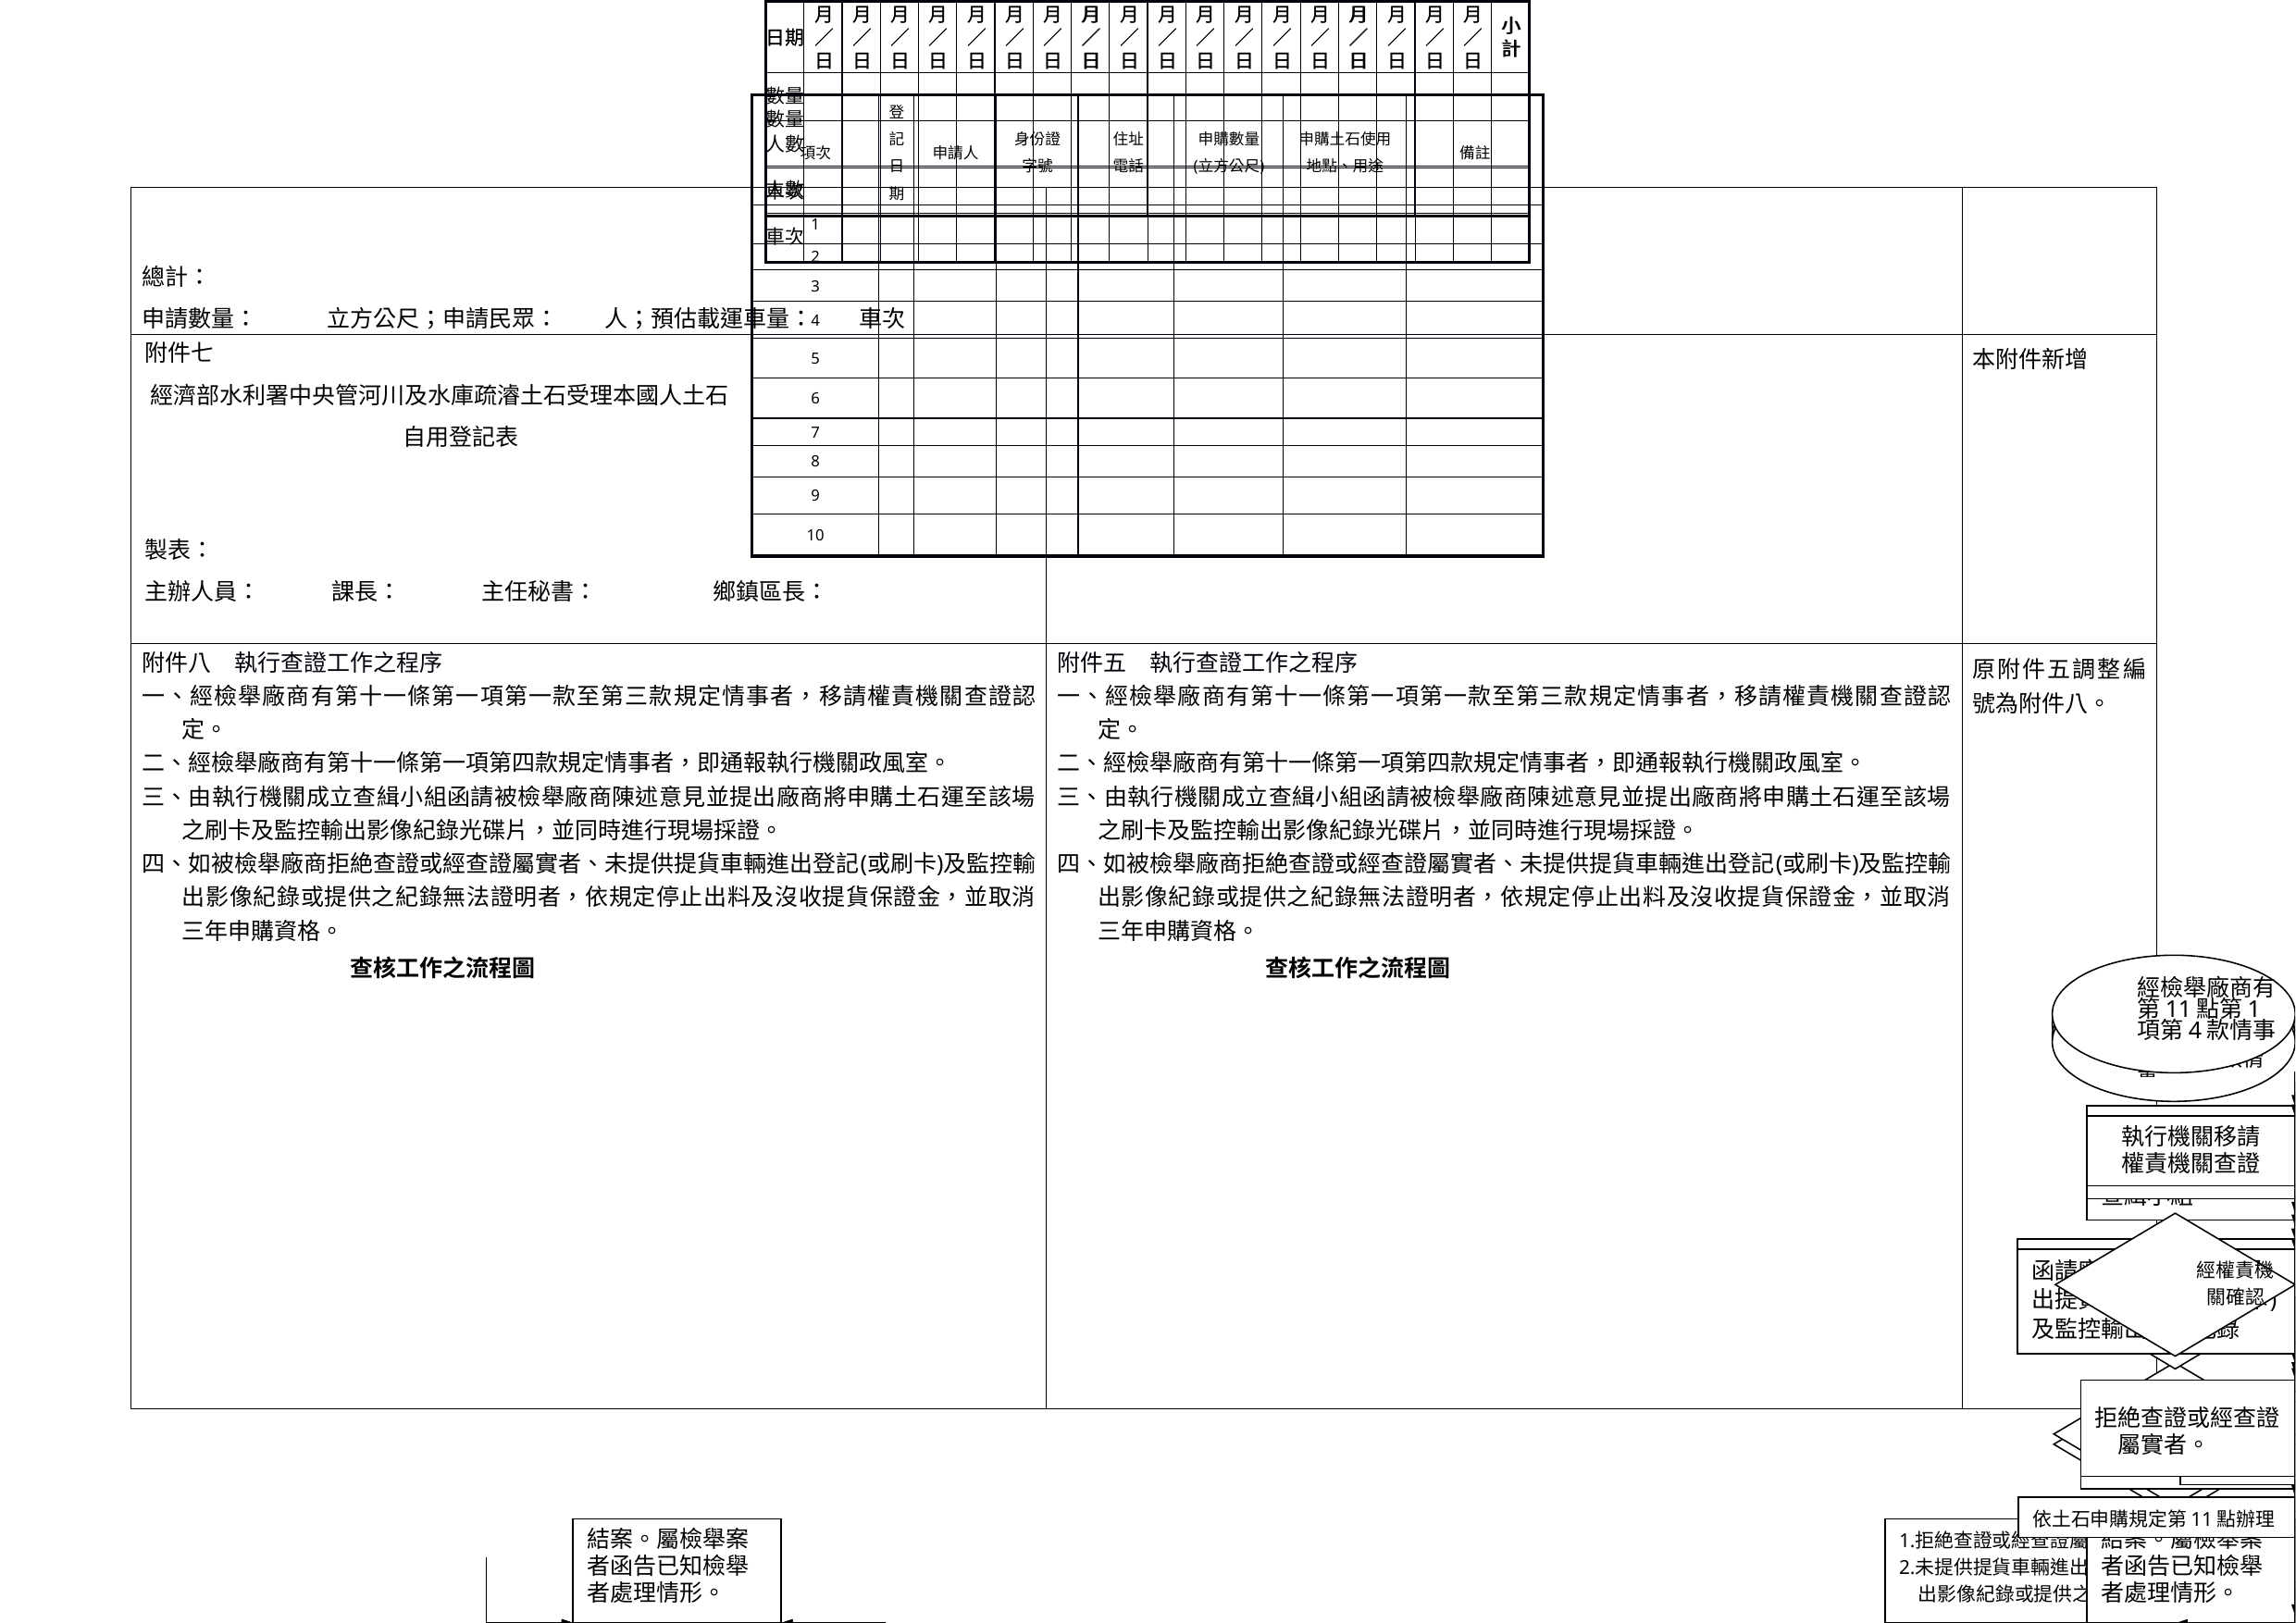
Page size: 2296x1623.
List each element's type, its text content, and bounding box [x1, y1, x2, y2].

table_cell [997, 514, 1077, 554]
table_cell [1284, 205, 1406, 242]
table_cell [914, 270, 996, 301]
table_cell [1174, 302, 1283, 338]
table_cell [997, 419, 1077, 445]
table_cell [1407, 270, 1542, 301]
table_header 住址電話 [1079, 96, 1173, 204]
table_cell 附件八 執行查證工作之程序 一、經檢舉廠商有第十一條第一項第一款至第三款規定情事者，移請權責機關查證認定。 二、經檢舉廠商有第十一條第一項第四款規定情事者，即通報執行機關政風室。 三、由執行機關成立查緝小組函請被檢舉廠商陳述意見並提出廠商將申購土石運至該場之刷卡及監控輸出影像紀錄光碟片，並同時進行現場採證。 四、如被檢舉廠商拒絶查證或經查證屬實者、未提供提貨車輛進出登記(或刷卡)及監控輸出影像紀錄或提供之紀錄無法證明者，依規定停止出料及沒收提貨保證金，並取消三年申購資格。 查核工作之流程圖 [131, 644, 1046, 1408]
table_header 備註 [1407, 96, 1542, 204]
table_cell [1079, 477, 1173, 514]
table_cell [997, 244, 1077, 269]
table_cell [914, 419, 996, 445]
table_cell [1079, 339, 1173, 378]
table_cell [997, 339, 1077, 378]
table_cell [1545, 188, 1962, 334]
table_cell [879, 419, 913, 445]
table_cell 原附件五調整編號為附件八。 [1963, 644, 2156, 1408]
table_cell [1224, 73, 1261, 93]
table_cell [1284, 477, 1406, 514]
table_header 月／日 [843, 3, 880, 72]
table_cell [881, 73, 918, 93]
table_cell [914, 339, 996, 378]
table_header 身份證字號 [997, 96, 1077, 204]
table_cell [914, 302, 996, 338]
table_cell [879, 339, 913, 378]
table_cell [914, 244, 996, 269]
table_cell [1284, 270, 1406, 301]
table_cell [997, 446, 1077, 476]
table_cell [996, 73, 1033, 93]
table_cell [1407, 477, 1542, 514]
table_cell [1407, 339, 1542, 378]
table_cell [1407, 446, 1542, 476]
table_cell [1148, 73, 1185, 93]
table_cell [879, 244, 913, 269]
table_cell [914, 514, 996, 554]
table_cell [1174, 339, 1283, 378]
table_header 月／日 [919, 3, 956, 72]
table_cell 3 [753, 270, 878, 301]
table_header 日期 [767, 3, 803, 72]
table_cell 2 [753, 244, 878, 269]
table_cell [1492, 73, 1528, 93]
table_header 月／日 [1072, 3, 1109, 72]
table_cell [879, 378, 913, 417]
table_cell 本附件新增 [1963, 335, 2156, 643]
table_cell [1377, 73, 1415, 93]
table_cell [1284, 419, 1406, 445]
table_cell [879, 477, 913, 514]
table_cell 附件七 經濟部水利署中央管河川及水庫疏濬土石受理本國人土石自用登記表 製表： 主辦人員： 課長： 主任秘書： 鄉鎮區長： [131, 335, 1046, 643]
table_header 月／日 [1110, 3, 1148, 72]
table_header 月／日 [881, 3, 918, 72]
table_header 月／日 [1224, 3, 1261, 72]
table_cell 8 [753, 446, 878, 476]
table_cell [1284, 302, 1406, 338]
table_header 月／日 [957, 3, 994, 72]
table_cell 10 [753, 514, 878, 554]
table_cell [879, 514, 913, 554]
table_cell [1079, 514, 1173, 554]
table_header 小計 [1492, 3, 1528, 72]
table_cell [1047, 335, 1962, 643]
table_cell [1284, 446, 1406, 476]
table_header 月／日 [1148, 3, 1185, 72]
table_cell [1407, 514, 1542, 554]
table_cell 數量 [767, 73, 803, 93]
table_header 項次 [753, 96, 878, 204]
table_cell [1186, 73, 1223, 93]
table_cell [1407, 205, 1542, 242]
table_header 申購數量 (立方公尺) [1174, 96, 1283, 204]
table_cell [1407, 244, 1542, 269]
table_cell [1174, 446, 1283, 476]
table_cell [1110, 73, 1148, 93]
table_cell [1407, 302, 1542, 338]
table_cell [1407, 419, 1542, 445]
table_cell [1079, 302, 1173, 338]
table_cell [1416, 73, 1453, 93]
table_cell [997, 302, 1077, 338]
table_cell 9 [753, 477, 878, 514]
table_cell [1454, 73, 1491, 93]
table_cell [1079, 419, 1173, 445]
table_cell [1284, 244, 1406, 269]
table_cell [1174, 378, 1283, 417]
table_cell [879, 270, 913, 301]
table_cell [997, 378, 1077, 417]
table_cell [1339, 73, 1376, 93]
table_cell [1079, 378, 1173, 417]
table_cell [804, 73, 841, 93]
table_header 申購土石使用地點、用途 [1284, 96, 1406, 204]
table_cell 附件五 執行查證工作之程序 一、經檢舉廠商有第十一條第一項第一款至第三款規定情事者，移請權責機關查證認定。 二、經檢舉廠商有第十一條第一項第四款規定情事者，即通報執行機關政風室。 三、由執行機關成立查緝小組函請被檢舉廠商陳述意見並提出廠商將申購土石運至該場之刷卡及監控輸出影像紀錄光碟片，並同時進行現場採證。 四、如被檢舉廠商拒絶查證或經查證屬實者、未提供提貨車輛進出登記(或刷卡)及監控輸出影像紀錄或提供之紀錄無法證明者，依規定停止出料及沒收提貨保證金，並取消三年申購資格。 查核工作之流程圖 [1047, 644, 1962, 1408]
table_cell [1174, 514, 1283, 554]
table_cell [1079, 270, 1173, 301]
table_header 登記日期 [879, 96, 913, 204]
table_cell [1079, 205, 1173, 242]
table_cell [919, 73, 956, 93]
table_cell [1284, 514, 1406, 554]
table_cell [1079, 446, 1173, 476]
table_cell [1301, 73, 1338, 93]
table_header 月／日 [1454, 3, 1491, 72]
table_cell [1079, 244, 1173, 269]
table_cell [1034, 73, 1071, 93]
table_cell [1262, 73, 1300, 93]
table_cell [997, 270, 1077, 301]
table_cell [1072, 73, 1109, 93]
table_cell [1174, 205, 1283, 242]
table_header 月／日 [1339, 3, 1376, 72]
table_cell [1963, 188, 2156, 334]
table_cell [1407, 378, 1542, 417]
table_header 月／日 [996, 3, 1033, 72]
table_cell 4 [753, 302, 878, 338]
table_header 月／日 [1186, 3, 1223, 72]
table_cell 1 [753, 205, 878, 242]
table_cell [914, 378, 996, 417]
table_cell [957, 73, 994, 93]
table_cell [914, 477, 996, 514]
table_cell [1284, 339, 1406, 378]
table_cell [997, 205, 1077, 242]
table_cell [879, 205, 913, 242]
table_cell [1284, 378, 1406, 417]
table_header 月／日 [1377, 3, 1415, 72]
table_cell [914, 205, 996, 242]
table_cell 7 [753, 419, 878, 445]
table_cell [1174, 419, 1283, 445]
table_cell [843, 73, 880, 93]
table_cell [1174, 270, 1283, 301]
table_header 月／日 [1416, 3, 1453, 72]
table_cell [879, 446, 913, 476]
table_cell [879, 302, 913, 338]
table_cell 附件六－1 ○年度○溪○河段／○○水庫疏濬土石受理本國人土石自用申請案規劃需料期程表 單位：立方公尺 總計： 申請數量： 立方公尺；申請民眾： 人；預估載運車量： 車次 [131, 188, 751, 334]
table_cell 5 [753, 339, 878, 378]
table_header 月／日 [1034, 3, 1071, 72]
table_cell [1174, 244, 1283, 269]
table_cell [997, 477, 1077, 514]
table_cell [914, 446, 996, 476]
table_cell [1174, 477, 1283, 514]
table_header 申請人 [914, 96, 996, 204]
table_header 月／日 [1262, 3, 1300, 72]
table_cell 6 [753, 378, 878, 417]
table_header 月／日 [804, 3, 841, 72]
table_header 月／日 [1301, 3, 1338, 72]
